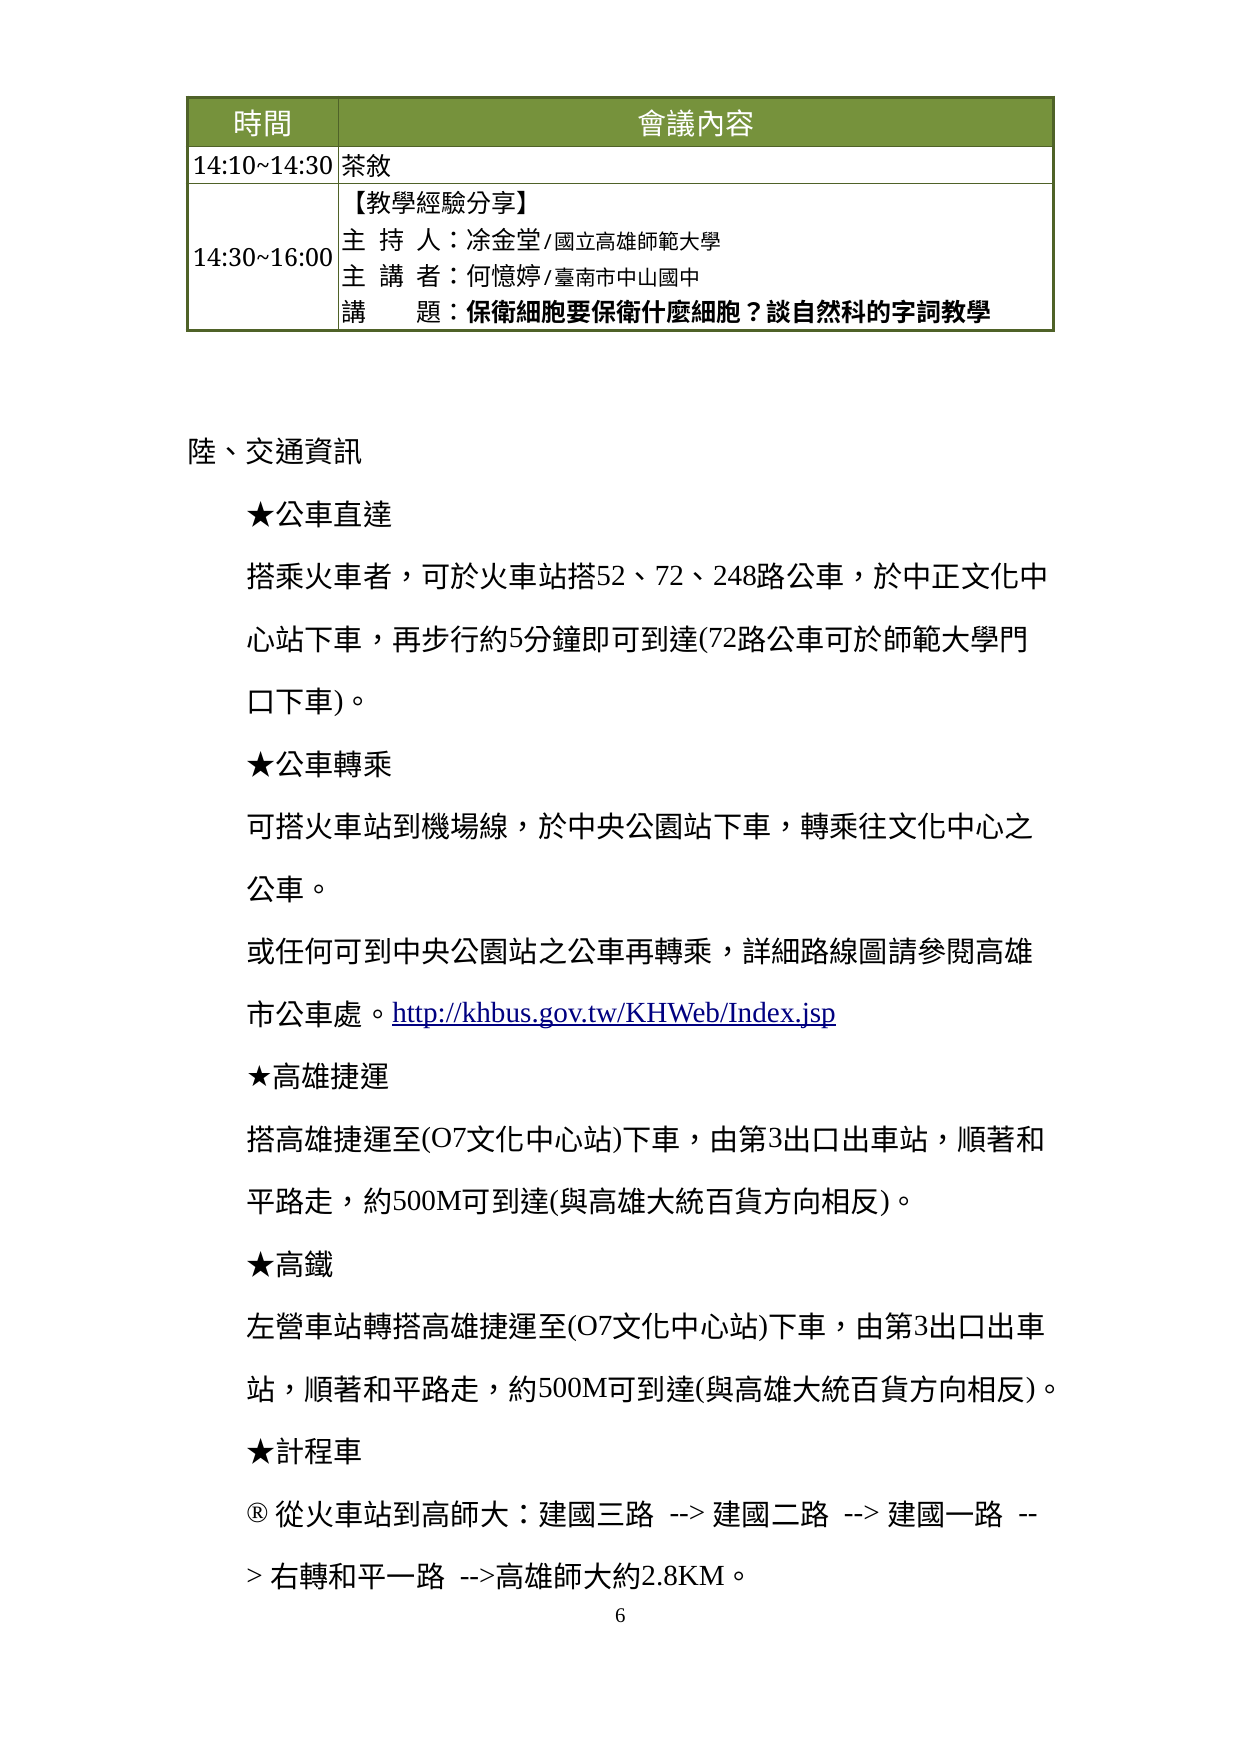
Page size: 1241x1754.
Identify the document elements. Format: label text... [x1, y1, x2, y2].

table_cell 【教學經驗分享】 主 持 人：凃金堂/國立高雄師範大學 主 講 者：何憶婷/臺南市中山國中 講 題：保衛細胞要保衛什麼細胞？談自然科的字詞教學 [339, 184, 1052, 329]
table_cell 茶敘 [339, 147, 1052, 183]
text ★公車轉乘 [246, 721, 1053, 783]
table_header 時間 [189, 99, 338, 146]
table_cell 14:10~14:30 [189, 147, 338, 183]
text 或任何可到中央公園站之公車再轉乘，詳細路線圖請參閱高雄市公車處。http://khbus.gov.tw/KHWeb/Index.jsp [246, 908, 1053, 1033]
text ★高鐵 [246, 1221, 1053, 1283]
text ★高雄捷運 [246, 1033, 1053, 1096]
table_cell 14:30~16:00 [189, 184, 338, 329]
text 搭高雄捷運至(O7文化中心站)下車，由第3出口出車站，順著和平路走，約500M可到達(與高雄大統百貨方向相反)。 [246, 1096, 1053, 1221]
text 陸、交通資訊 [187, 408, 1053, 471]
text ® 從火車站到高師大：建國三路 --> 建國二路 --> 建國一路 --> 右轉和平一路 -->高雄師大約2.8KM。 [246, 1471, 1053, 1596]
text 左營車站轉搭高雄捷運至(O7文化中心站)下車，由第3出口出車站，順著和平路走，約500M可到達(與高雄大統百貨方向相反)。 [246, 1283, 1053, 1408]
text ★計程車 [246, 1408, 1053, 1471]
text ★公車直達 [246, 471, 1053, 533]
text 可搭火車站到機場線，於中央公園站下車，轉乘往文化中心之公車。 [246, 783, 1053, 908]
text 搭乘火車者，可於火車站搭52、72、248路公車，於中正文化中心站下車，再步行約5分鐘即可到達(72路公車可於師範大學門口下車)。 [246, 533, 1053, 721]
table_header 會議內容 [339, 99, 1052, 146]
